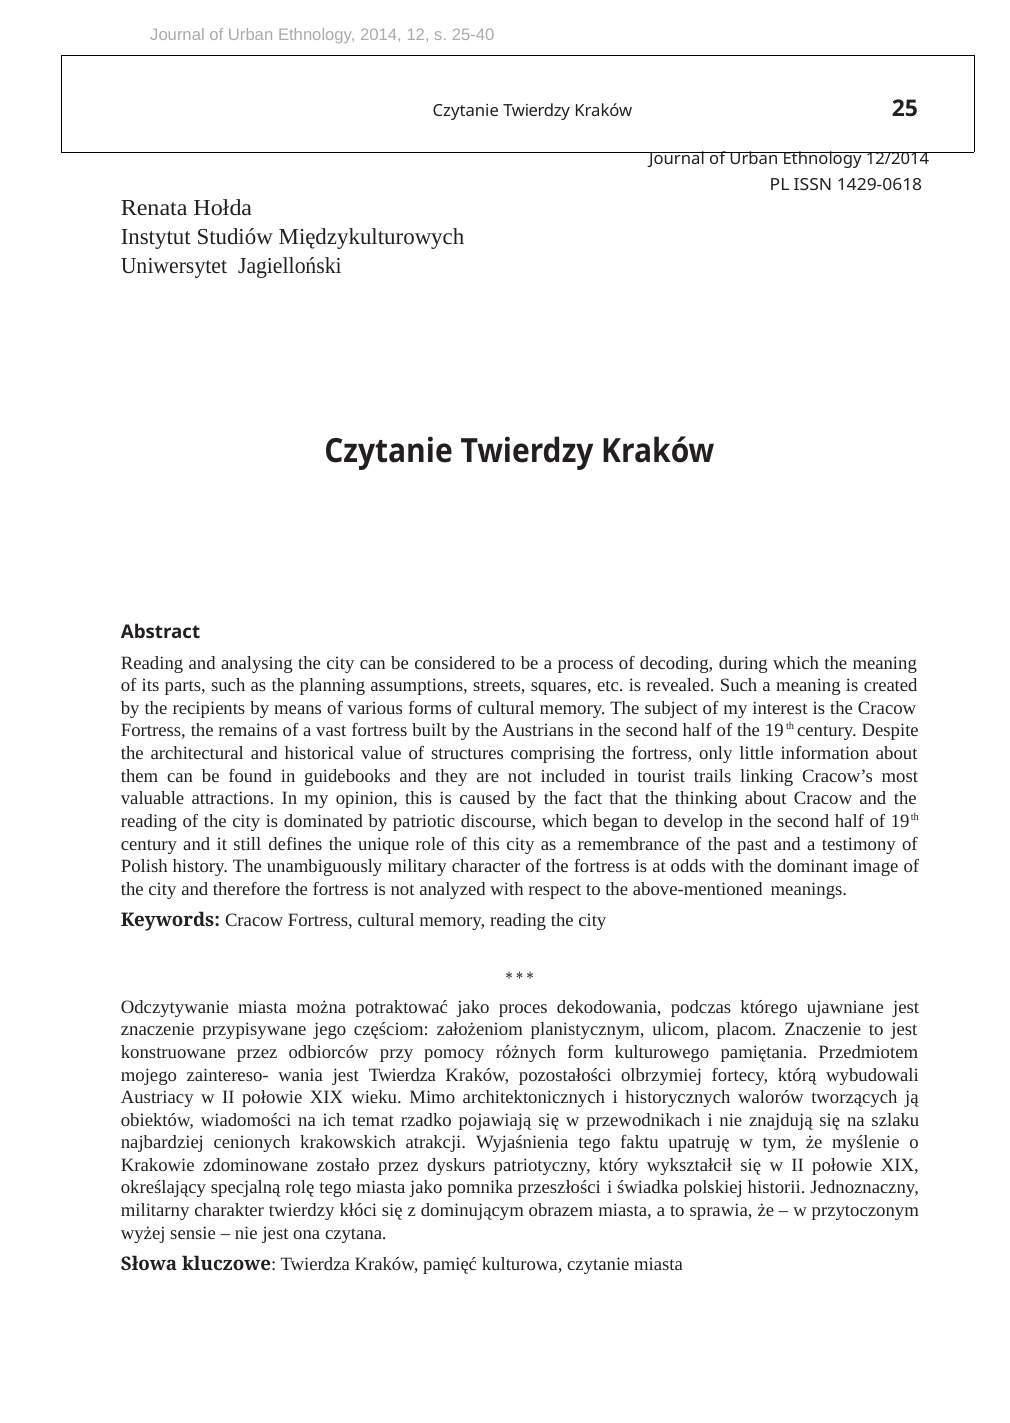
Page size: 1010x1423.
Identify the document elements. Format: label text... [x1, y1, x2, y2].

text PL ISSN 1429-0618 [769, 172, 986, 195]
text Czytanie Twierdzy Kraków [318, 427, 721, 472]
text Renata Hołda [121, 194, 467, 220]
text Odczytywanie miasta można potraktować jako proces dekodowania, podczas którego ujawniane jest znaczenie przypisywane jego częściom: założeniom planistycznym, ulicom, placom. Znaczenie to jest konstruowane przez odbiorców przy pomocy różnych form kulturowego pamiętania. Przedmiotem mojego zaintereso- wania jest Twierdza Kraków, pozostałości olbrzymiej fortecy, którą wybudowali Austriacy w II połowie XIX wieku. Mimo architektonicznych i historycznych walorów tworzących ją obiektów, wiadomości na ich temat rzadko pojawiają się w przewodnikach i nie znajdują się na szlaku najbardziej cenionych krakowskich atrakcji. Wyjaśnienia tego faktu upatruję w tym, że myślenie o Krakowie zdominowane zostało przez dyskurs patriotyczny, który wykształcił się w II połowie XIX, określający specjalną rolę tego miasta jako pomnika przeszłości i świadka polskiej historii. Jednoznaczny, militarny charakter twierdzy kłóci się z dominującym obrazem miasta, a to sprawia, że – w przytoczonym wyżej sensie – nie jest ona czytana. [121, 996, 919, 1243]
text Instytut Studiów Międzykulturowych Uniwersytet Jagielloński [121, 223, 467, 278]
text * * * [318, 967, 721, 988]
text Journal of Urban Ethnology 12/2014 [649, 147, 986, 169]
text Journal of Urban Ethnology, 2014, 12, s. 25-40 [150, 24, 986, 44]
text Abstract [121, 619, 986, 644]
text Słowa kluczowe: Twierdza Kraków, pamięć kulturowa, czytanie miasta [121, 1250, 986, 1276]
text Keywords: Cracow Fortress, cultural memory, reading the city [121, 906, 986, 932]
text Reading and analysing the city can be considered to be a process of decoding, during which the meaning of its parts, such as the planning assumptions, streets, squares, etc. is revealed. Such a meaning is created by the recipients by means of various forms of cultural memory. The subject of my interest is the Cracow Fortress, the remains of a vast fortress built by the Austrians in the second half of the 19th century. Despite the architectural and historical value of structures comprising the fortress, only little information about them can be found in guidebooks and they are not included in tourist trails linking Cracow’s most valuable attractions. In my opinion, this is caused by the fact that the thinking about Cracow and the reading of the city is dominated by patriotic discourse, which began to develop in the second half of 19th century and it still defines the unique role of this city as a remembrance of the past and a testimony of Polish history. The unambiguously military character of the fortress is at odds with the dominant image of the city and therefore the fortress is not analyzed with respect to the above-mentioned meanings. [121, 652, 919, 899]
text Czytanie Twierdzy Kraków 25 [432, 92, 974, 123]
